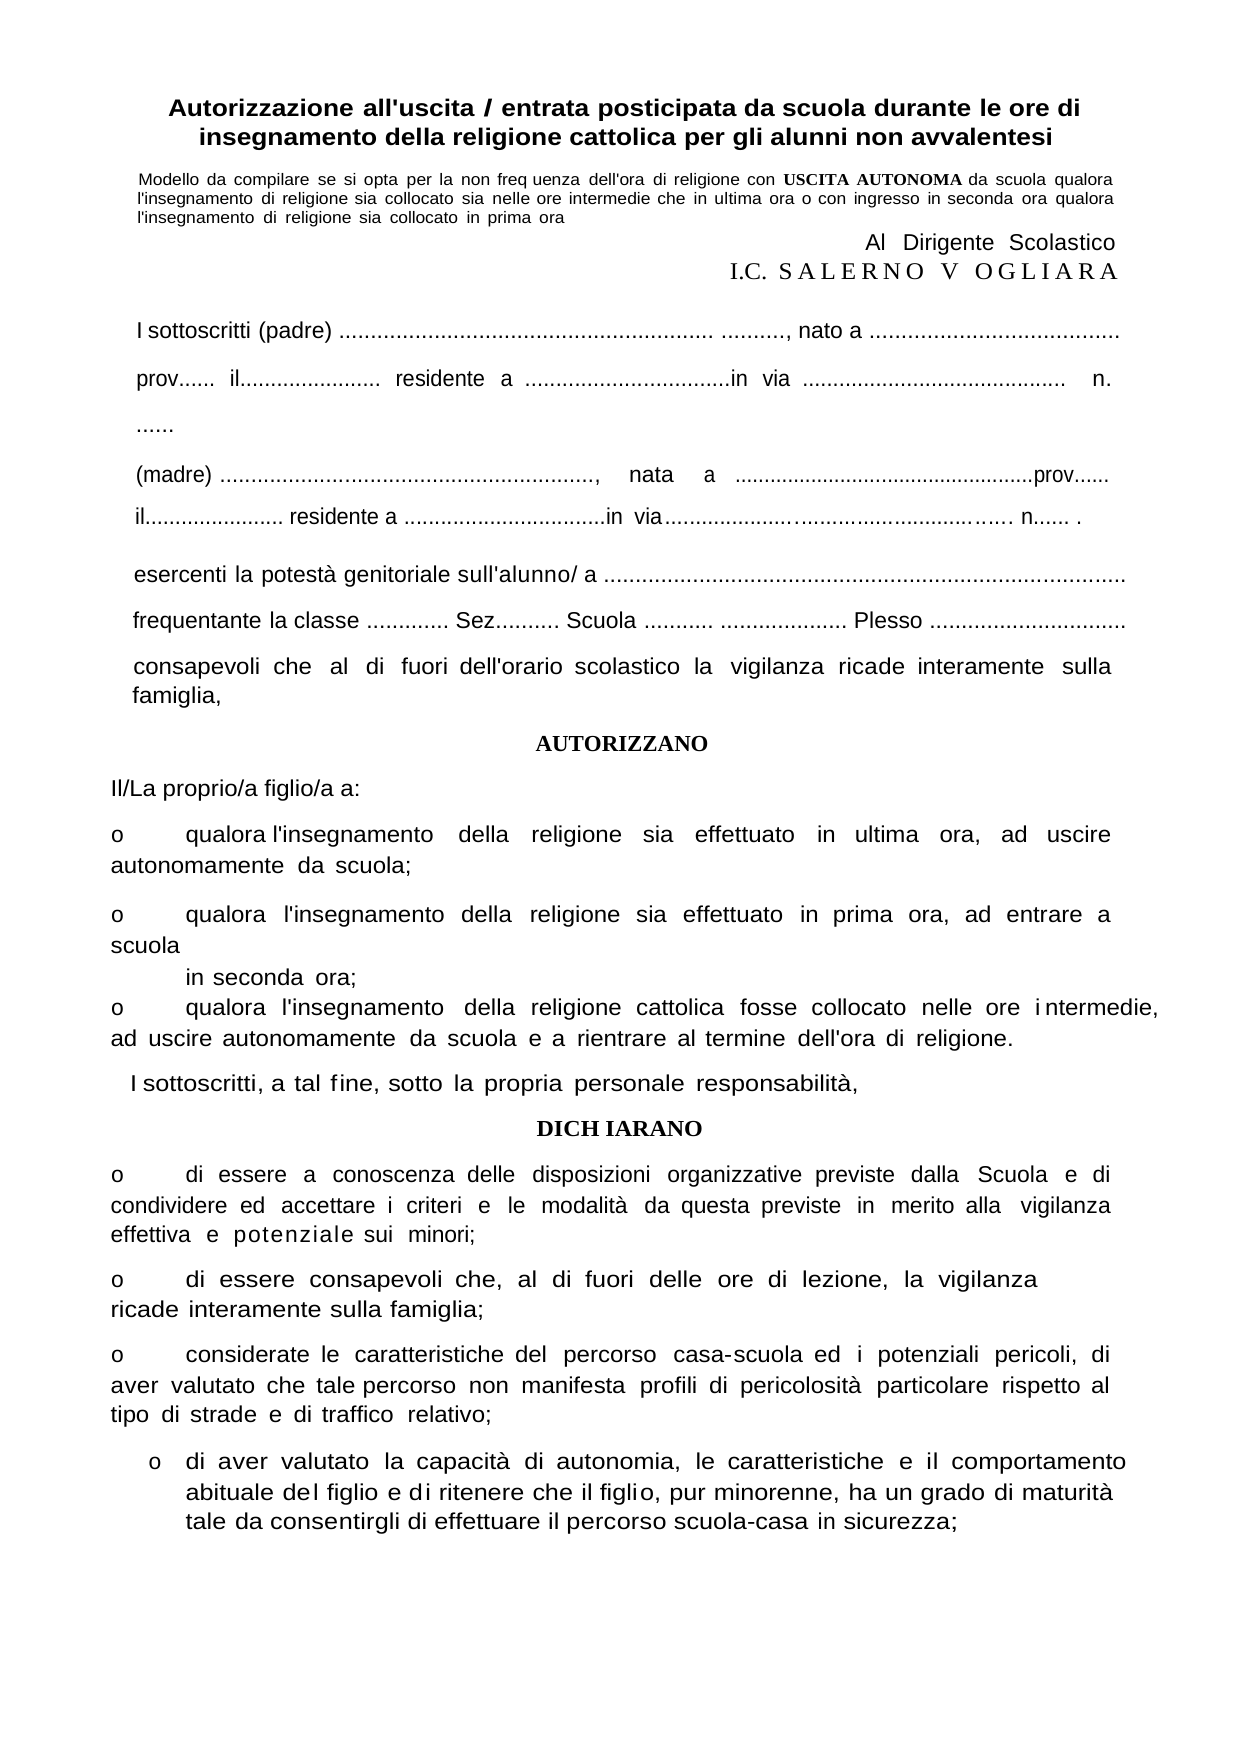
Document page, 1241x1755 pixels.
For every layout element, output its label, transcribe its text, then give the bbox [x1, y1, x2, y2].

text prov...... il....................... residente a .................................in via ........................................... n. ...... [136, 365, 1112, 437]
list di essere consapevoli che, al di fuori delle ore di lezione, la vigilanza ricade interamente sulla famiglia; [110, 1266, 1111, 1322]
list qualora l'insegnamento della religione cattolica fosse collocato nelle ore intermedie, ad uscire autonomamente da scuola e a rientrare al termine dell'ora di religione. [110, 994, 1159, 1051]
text I.C. SALERNO V OGLIARA [689, 257, 1118, 284]
text I sottoscritti (padre) ........................................................... .........., nato a ....................................... [136, 317, 1153, 344]
text I sottoscritti, a tal fine, sotto la propria personale responsabilità, [130, 1070, 1153, 1096]
text consapevoli che al di fuori dell'orario scolastico la vigilanza ricade interamente sulla famiglia, [132, 653, 1112, 709]
text (madre) ............................................................, nata a ...................................................prov...... [136, 461, 1153, 488]
text Modello da compilare se si opta per la non freq uenza dell'ora di religione con USCITA AUTONOMA da scuola qualora l'insegnamento di religione sia collocato sia nelle ore intermedie che in ultima ora o con ingresso in seconda ora qualora l'insegnamento di religione sia collocato in prima ora [137, 170, 1114, 227]
list qualora l'insegnamento della religione sia effettuato in ultima ora, ad uscire autonomamente da scuola; [110, 821, 1111, 878]
text esercenti la potestà genitoriale sull'alunno/ a .................................................................................. [134, 561, 1153, 588]
list qualora l'insegnamento della religione sia effettuato in prima ora, ad entrare a scuola [110, 901, 1111, 958]
text Al Dirigente Scolastico [110, 229, 1115, 255]
text in seconda ora; [185, 964, 397, 990]
subtitle AUTORIZZANO [527, 730, 717, 756]
text frequentante la classe ............. Sez.......... Scuola ........... .................... Plesso ............................... [133, 607, 1153, 633]
list di aver valutato la capacità di autonomia, le caratteristiche e il comportamento abituale del figlio e di ritenere che il figlio, pur minorenne, ha un grado di maturità tale da consentirgli di effettuare il percorso scuola-casa in sicurezza; [148, 1448, 1153, 1534]
list di essere a conoscenza delle disposizioni organizzative previste dalla Scuola e di condividere ed accettare i criteri e le modalità da questa previste in merito alla vigilanza effettiva e potenziale sui minori; [110, 1161, 1111, 1247]
text il....................... residente a .................................in via........................................................ n...... . [134, 503, 1115, 529]
text Autorizzazione all'uscita / entrata posticipata da scuola durante le ore di insegnamento della religione cattolica per gli alunni non avvalentesi [168, 94, 1111, 150]
subtitle DICH IARANO [522, 1115, 717, 1141]
subtitle Il/La proprio/a figlio/a a: [110, 774, 717, 801]
list considerate le caratteristiche del percorso casa-scuola ed i potenziali pericoli, di aver valutato che tale percorso non manifesta profili di pericolosità particolare rispetto al tipo di strade e di traffico relativo; [110, 1341, 1110, 1428]
